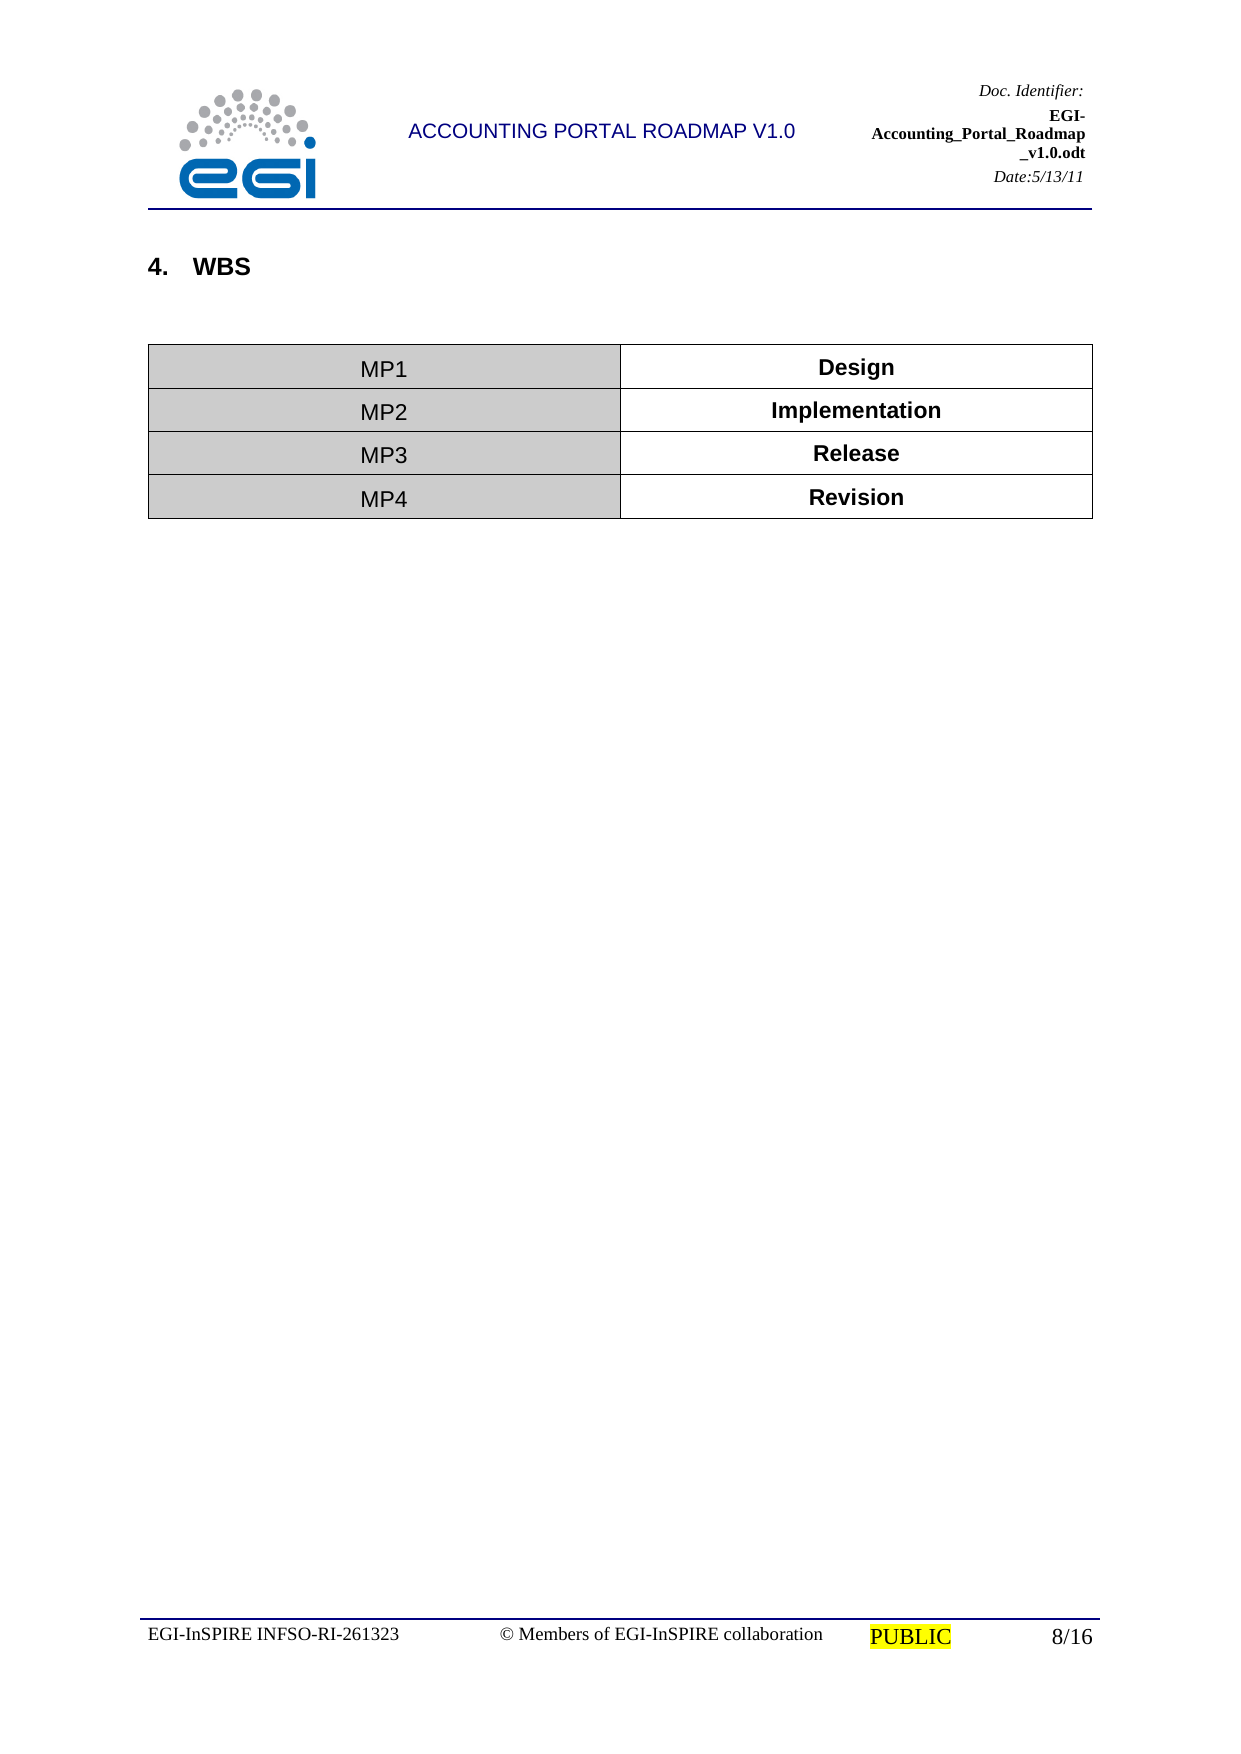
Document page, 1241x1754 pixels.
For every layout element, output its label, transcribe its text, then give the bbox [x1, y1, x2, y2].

picture [178, 88, 317, 200]
table_cell MP2 [149, 389, 620, 431]
table_header Design [621, 345, 1092, 388]
table_header MP1 [149, 345, 620, 388]
table_cell Implementation [621, 389, 1092, 431]
subtitle WBS [148, 253, 1092, 281]
table_cell MP4 [149, 475, 620, 518]
table_cell Revision [621, 475, 1092, 518]
table_cell Release [621, 432, 1092, 474]
table_cell MP3 [149, 432, 620, 474]
